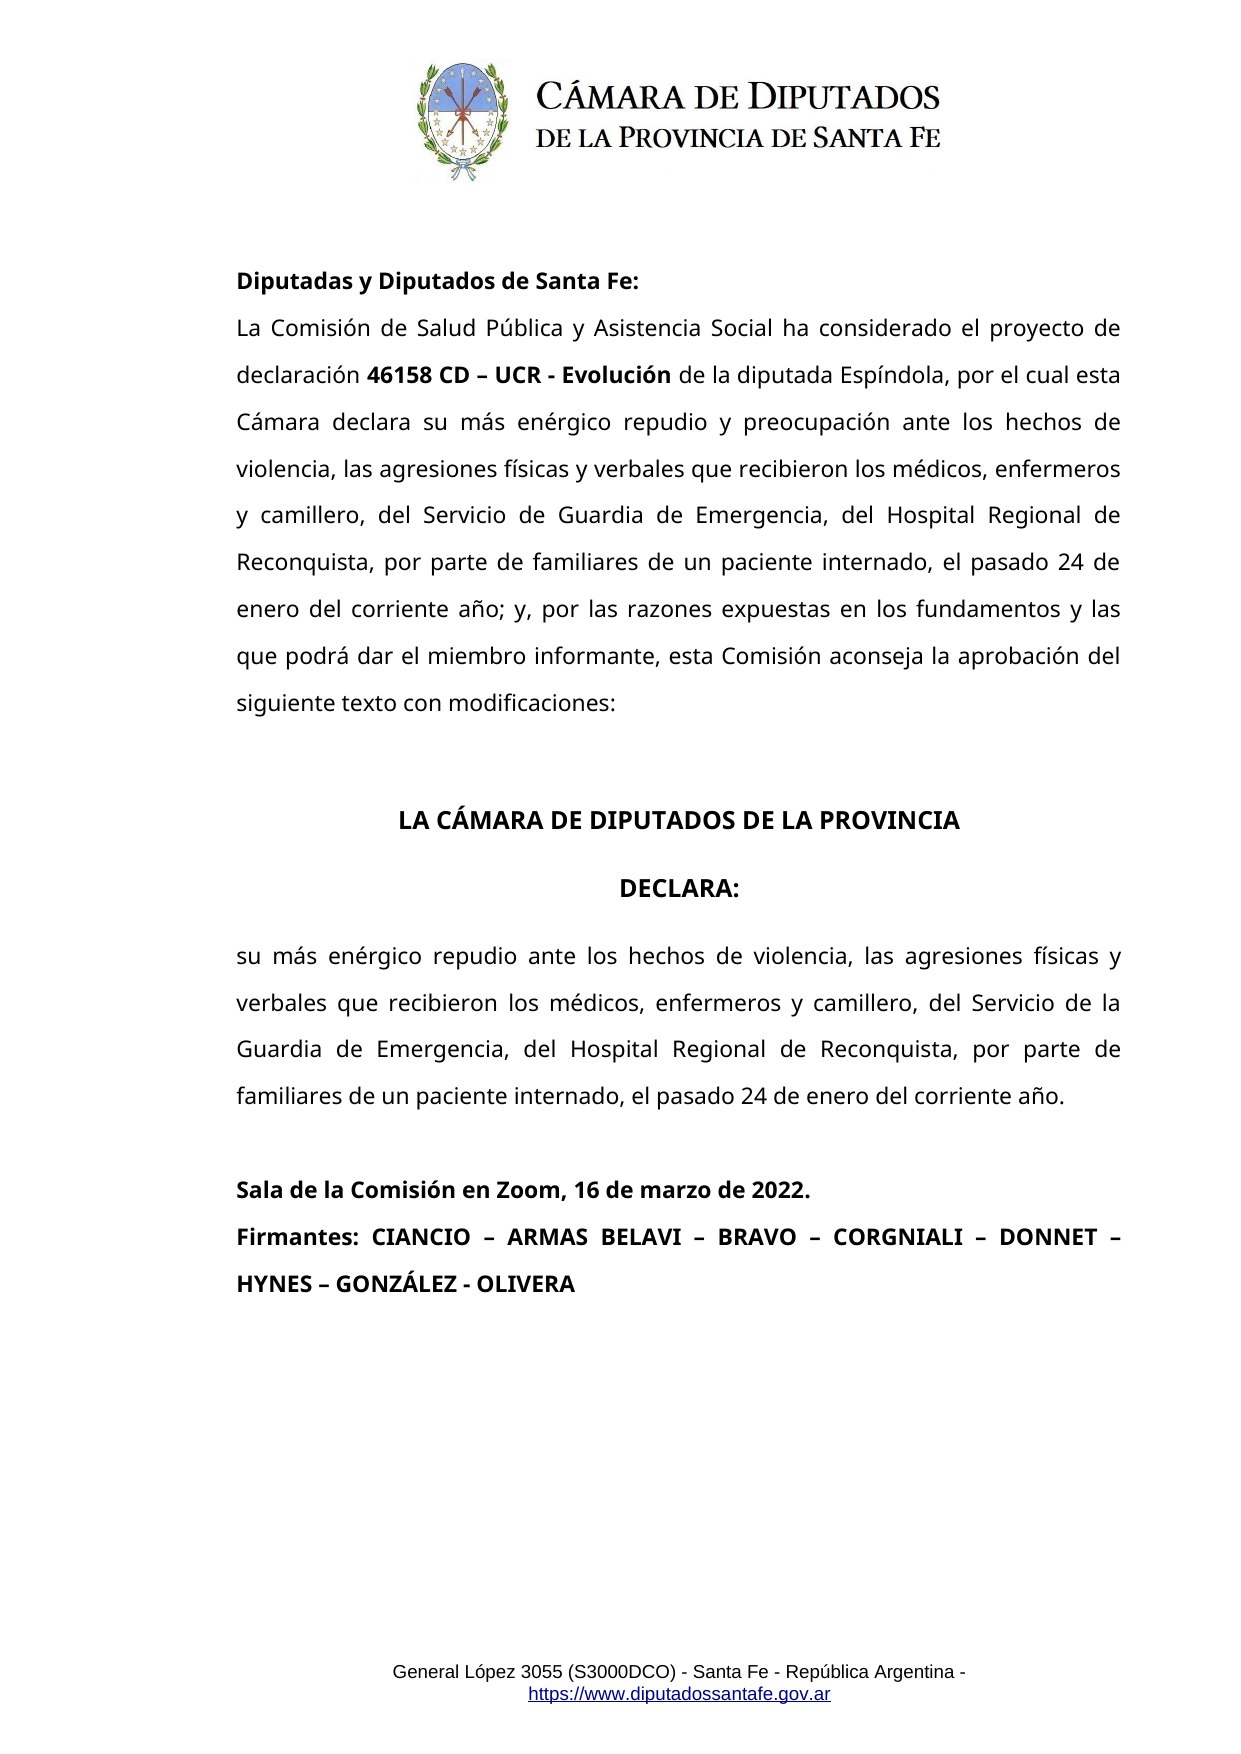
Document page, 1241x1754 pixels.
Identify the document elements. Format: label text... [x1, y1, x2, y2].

text Sala de la Comisión en Zoom, 16 de marzo de 2022. [236, 1174, 1122, 1205]
text Firmantes: CIANCIO – ARMAS BELAVI – BRAVO – CORGNIALI – DONNET – HYNES – GONZÁLEZ - OLIVERA [236, 1221, 1122, 1299]
text LA CÁMARA DE DIPUTADOS DE LA PROVINCIA [236, 802, 1122, 836]
text La Comisión de Salud Pública y Asistencia Social ha considerado el proyecto de declaración 46158 CD – UCR - Evolución de la diputada Espíndola, por el cual esta Cámara declara su más enérgico repudio y preocupación ante los hechos de violencia, las agresiones físicas y verbales que recibieron los médicos, enfermeros y camillero, del Servicio de Guardia de Emergencia, del Hospital Regional de Reconquista, por parte de familiares de un paciente internado, el pasado 24 de enero del corriente año; y, por las razones expuestas en los fundamentos y las que podrá dar el miembro informante, esta Comisión aconseja la aprobación del siguiente texto con modificaciones: [236, 312, 1122, 718]
text Diputadas y Diputados de Santa Fe: [236, 265, 1122, 296]
text su más enérgico repudio ante los hechos de violencia, las agresiones físicas y verbales que recibieron los médicos, enfermeros y camillero, del Servicio de la Guardia de Emergencia, del Hospital Regional de Reconquista, por parte de familiares de un paciente internado, el pasado 24 de enero del corriente año. [236, 940, 1122, 1112]
picture [413, 59, 945, 183]
text DECLARA: [236, 871, 1122, 905]
